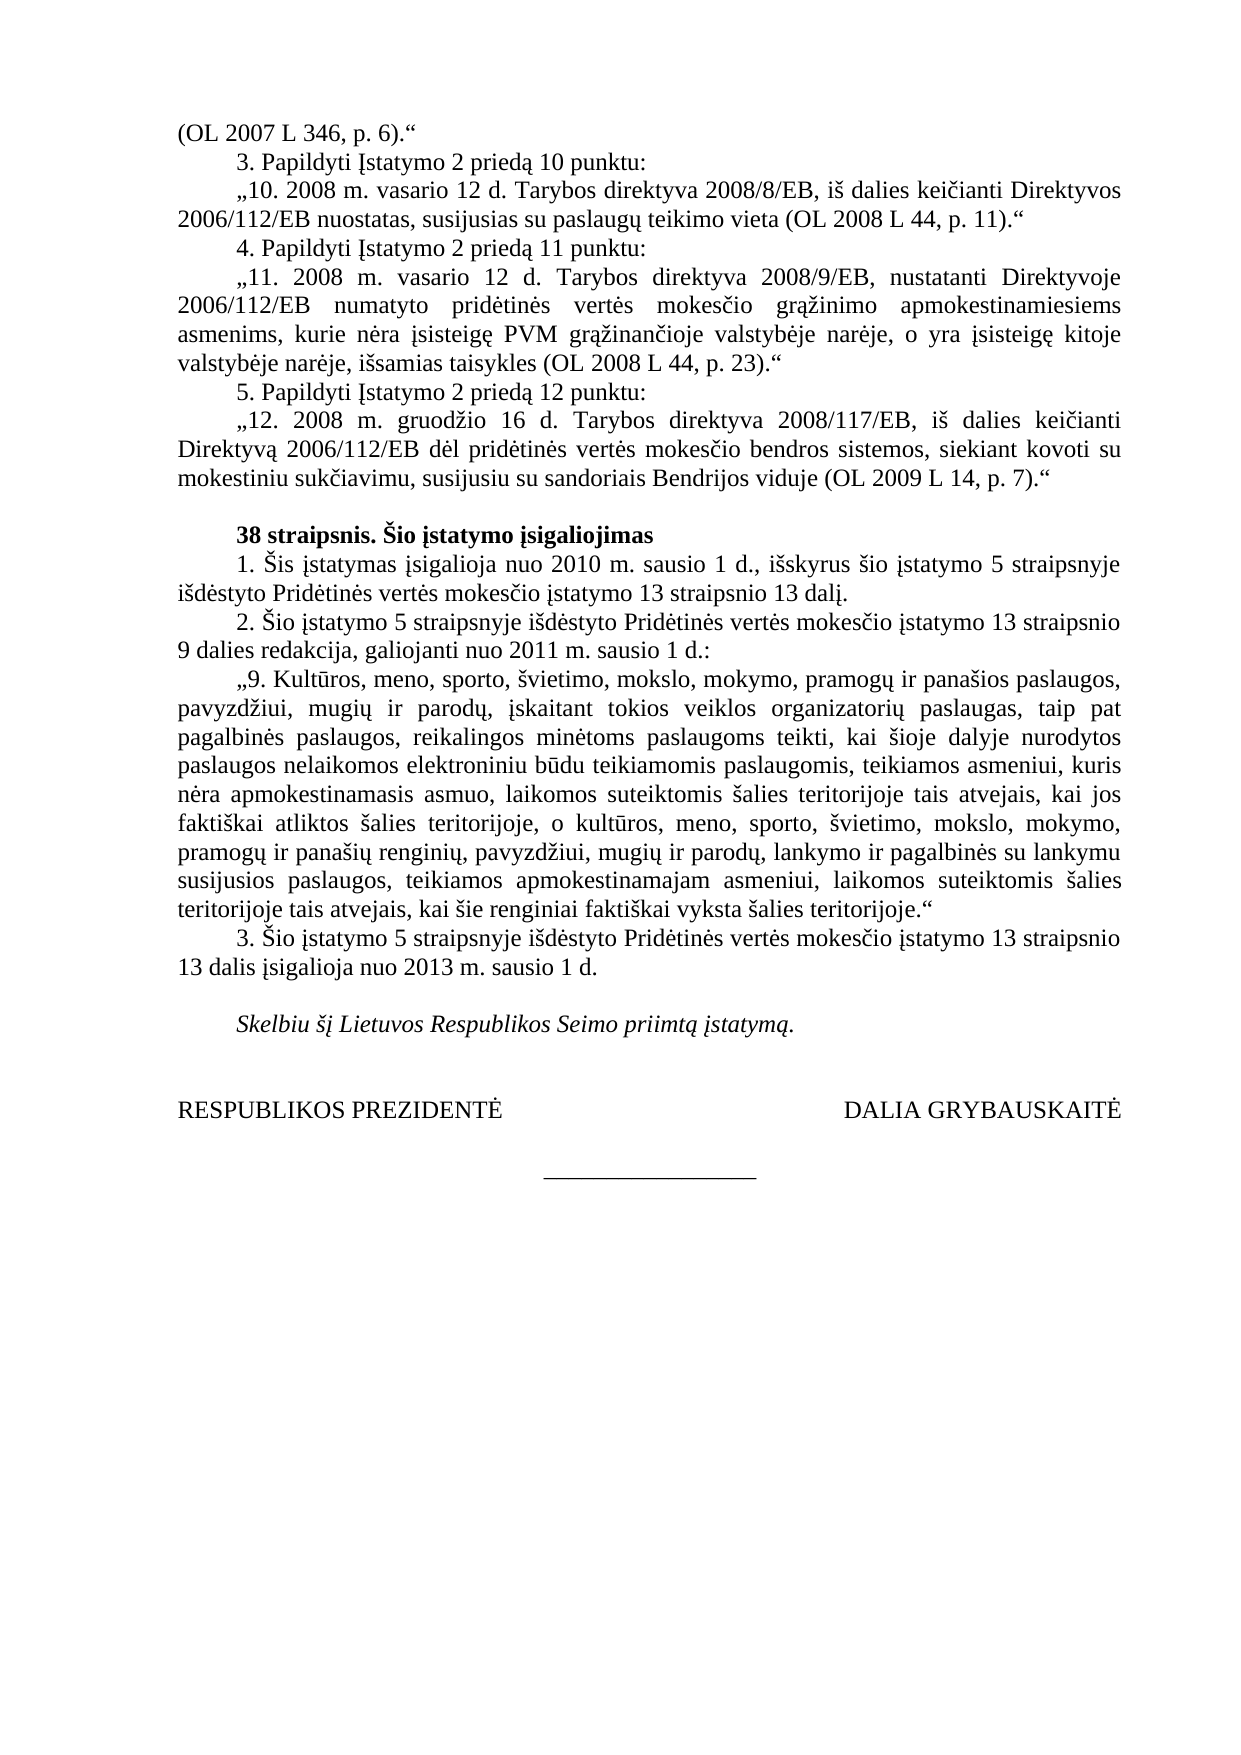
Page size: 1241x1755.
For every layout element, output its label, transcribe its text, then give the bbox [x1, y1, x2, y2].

text 2. Šio įstatymo 5 straipsnyje išdėstyto Pridėtinės vertės mokesčio įstatymo 13 straipsnio 9 dalies redakcija, galiojanti nuo 2011 m. sausio 1 d.: [177, 607, 1122, 664]
text 38 straipsnis. Šio įstatymo įsigaliojimas [177, 521, 1122, 549]
text 1. Šis įstatymas įsigalioja nuo 2010 m. sausio 1 d., išskyrus šio įstatymo 5 straipsnyje išdėstyto Pridėtinės vertės mokesčio įstatymo 13 straipsnio 13 dalį. [177, 549, 1122, 607]
text Skelbiu šį Lietuvos Respublikos Seimo priimtą įstatymą. [177, 1009, 1122, 1038]
text 3. Šio įstatymo 5 straipsnyje išdėstyto Pridėtinės vertės mokesčio įstatymo 13 straipsnio 13 dalis įsigalioja nuo 2013 m. sausio 1 d. [177, 923, 1122, 981]
text „11. 2008 m. vasario 12 d. Tarybos direktyva 2008/9/EB, nustatanti Direktyvoje 2006/112/EB numatyto pridėtinės vertės mokesčio grąžinimo apmokestinamiesiems asmenims, kurie nėra įsisteigę PVM grąžinančioje valstybėje narėje, o yra įsisteigę kitoje valstybėje narėje, išsamias taisykles (OL 2008 L 44, p. 23).“ [177, 262, 1122, 377]
text „10. 2008 m. vasario 12 d. Tarybos direktyva 2008/8/EB, iš dalies keičianti Direktyvos 2006/112/EB nuostatas, susijusias su paslaugų teikimo vieta (OL 2008 L 44, p. 11).“ [177, 176, 1122, 233]
text 5. Papildyti Įstatymo 2 priedą 12 punktu: [177, 377, 1122, 406]
text 4. Papildyti Įstatymo 2 priedą 11 punktu: [177, 233, 1122, 262]
text „12. 2008 m. gruodžio 16 d. Tarybos direktyva 2008/117/EB, iš dalies keičianti Direktyvą 2006/112/EB dėl pridėtinės vertės mokesčio bendros sistemos, siekiant kovoti su mokestiniu sukčiavimu, susijusiu su sandoriais Bendrijos viduje (OL 2009 L 14, p. 7).“ [177, 406, 1122, 492]
text RESPUBLIKOS PREZIDENTĖ DALIA GRYBAUSKAITĖ [177, 1096, 1122, 1124]
text „9. Kultūros, meno, sporto, švietimo, mokslo, mokymo, pramogų ir panašios paslaugos, pavyzdžiui, mugių ir parodų, įskaitant tokios veiklos organizatorių paslaugas, taip pat pagalbinės paslaugos, reikalingos minėtoms paslaugoms teikti, kai šioje dalyje nurodytos paslaugos nelaikomos elektroniniu būdu teikiamomis paslaugomis, teikiamos asmeniui, kuris nėra apmokestinamasis asmuo, laikomos suteiktomis šalies teritorijoje tais atvejais, kai jos faktiškai atliktos šalies teritorijoje, o kultūros, meno, sporto, švietimo, mokslo, mokymo, pramogų ir panašių renginių, pavyzdžiui, mugių ir parodų, lankymo ir pagalbinės su lankymu susijusios paslaugos, teikiamos apmokestinamajam asmeniui, laikomos suteiktomis šalies teritorijoje tais atvejais, kai šie renginiai faktiškai vyksta šalies teritorijoje.“ [177, 664, 1122, 923]
text _________________ [177, 1153, 1122, 1182]
text 3. Papildyti Įstatymo 2 priedą 10 punktu: [177, 147, 1122, 176]
text (OL 2007 L 346, p. 6).“ [177, 118, 1122, 147]
